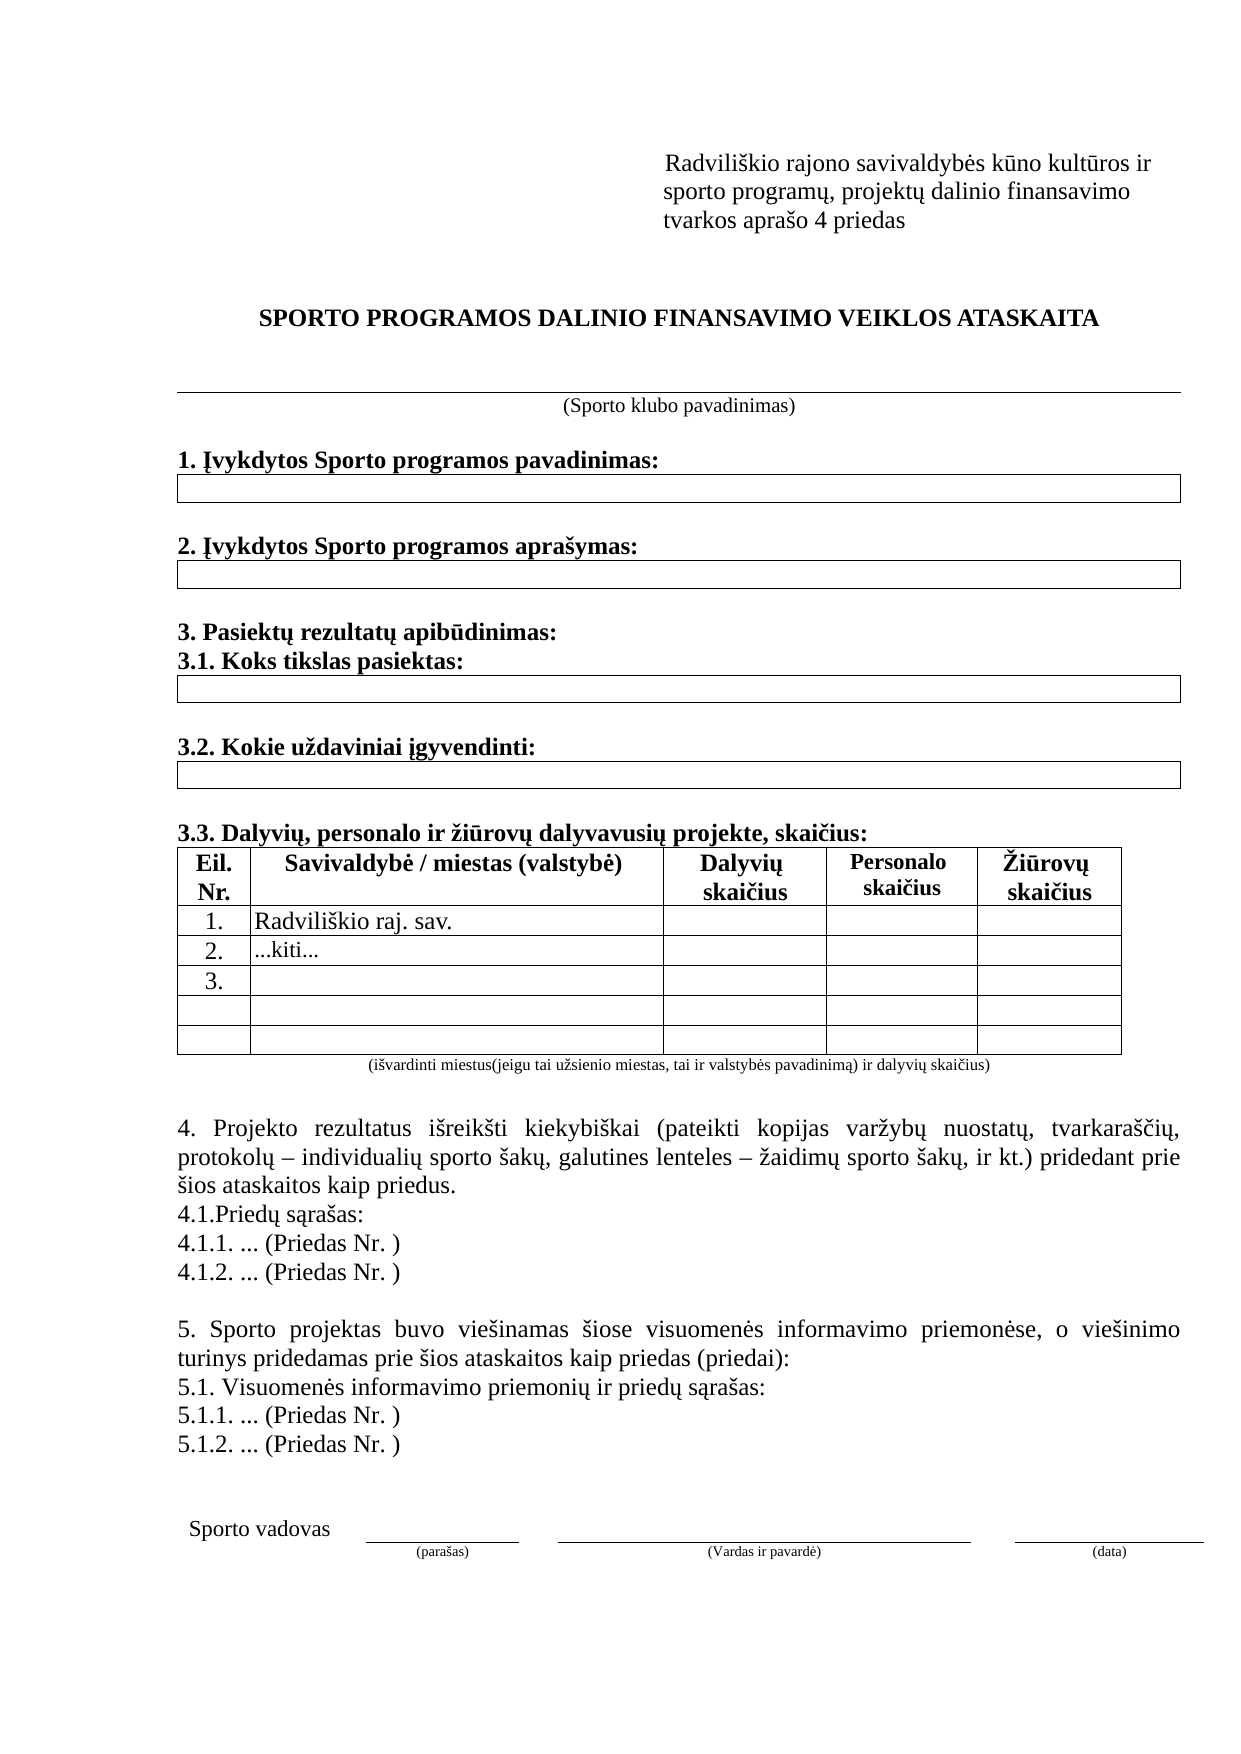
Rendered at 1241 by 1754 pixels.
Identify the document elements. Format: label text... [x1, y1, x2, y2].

table_cell [827, 906, 977, 935]
table_cell ...kiti... [251, 936, 663, 965]
table_cell [978, 906, 1121, 935]
text 3. Pasiektų rezultatų apibūdinimas: [177, 617, 1181, 646]
text 1. Įvykdytos Sporto programos pavadinimas: [177, 446, 1181, 474]
text 5.1.2. ... (Priedas Nr. ) [177, 1429, 1181, 1458]
text tvarkos aprašo 4 priedas [663, 205, 1181, 234]
table_header [1015, 1515, 1204, 1542]
text 3.2. Kokie uždaviniai įgyvendinti: [177, 732, 1181, 761]
table_cell [827, 966, 977, 995]
text 5. Sporto projektas buvo viešinamas šiose visuomenės informavimo priemonėse, o viešinimo turinys pridedamas prie šios ataskaitos kaip priedas (priedai): [177, 1314, 1181, 1372]
table_header [178, 561, 1180, 588]
table_cell [251, 1026, 663, 1054]
text SPORTO PROGRAMOS DALINIO FINANSAVIMO VEIKLOS ATASKAITA [177, 303, 1181, 332]
table_header Savivaldybė / miestas (valstybė) [251, 848, 663, 905]
table_header Eil. Nr. [178, 848, 250, 905]
text 4.1.2. ... (Priedas Nr. ) [177, 1257, 1181, 1285]
text Radviliškio rajono savivaldybės kūno kultūros ir [664, 148, 1181, 176]
table_cell [251, 996, 663, 1024]
table_cell Radviliškio raj. sav. [251, 906, 663, 935]
table_header Žiūrovų skaičius [978, 848, 1121, 905]
table_header Personalo skaičius [827, 848, 977, 905]
table_header [558, 1515, 971, 1542]
table_cell (parašas) [366, 1543, 519, 1569]
table_header [519, 1515, 558, 1542]
table_header [366, 1515, 519, 1542]
table_header [178, 676, 1180, 702]
table_header Dalyvių skaičius [664, 848, 826, 905]
table_cell [664, 996, 826, 1024]
table_header [178, 475, 1180, 502]
text (Sporto klubo pavadinimas) [177, 393, 1181, 417]
text (išvardinti miestus(jeigu tai užsienio miestas, tai ir valstybės pavadinimą) ir dalyvių skaičius) [177, 1055, 1181, 1084]
text 3.3. Dalyvių, personalo ir žiūrovų dalyvavusių projekte, skaičius: [177, 818, 1181, 847]
table_cell (data) [1015, 1543, 1204, 1569]
table_cell [178, 996, 250, 1024]
table_cell [251, 966, 663, 995]
table_cell [178, 1026, 250, 1054]
text 2. Įvykdytos Sporto programos aprašymas: [177, 531, 1181, 560]
table_cell [664, 966, 826, 995]
text 4.1.1. ... (Priedas Nr. ) [177, 1228, 1181, 1257]
text 3.1. Koks tikslas pasiektas: [177, 646, 1181, 675]
table_cell [978, 996, 1121, 1024]
table_header [178, 762, 1180, 788]
table_cell [978, 936, 1121, 965]
table_cell [827, 1026, 977, 1054]
table_cell 2. [178, 936, 250, 965]
table_cell 3. [178, 966, 250, 995]
table_cell (Vardas ir pavardė) [558, 1543, 971, 1569]
table_cell [827, 936, 977, 965]
text 5.1. Visuomenės informavimo priemonių ir priedų sąrašas: [177, 1372, 1181, 1400]
table_cell [978, 966, 1121, 995]
table_cell [664, 936, 826, 965]
table_cell [827, 996, 977, 1024]
text 4.1.Priedų sąrašas: [177, 1199, 1181, 1228]
table_cell [177, 1542, 366, 1569]
table_cell 1. [178, 906, 250, 935]
table_header [971, 1515, 1015, 1542]
table_cell [664, 906, 826, 935]
table_cell [664, 1026, 826, 1054]
text 4. Projekto rezultatus išreikšti kiekybiškai (pateikti kopijas varžybų nuostatų, tvarkaraščių, protokolų – individualių sporto šakų, galutines lenteles – žaidimų sporto šakų, ir kt.) pridedant prie šios ataskaitos kaip priedus. [177, 1113, 1181, 1199]
text 5.1.1. ... (Priedas Nr. ) [177, 1400, 1181, 1429]
table_cell [971, 1542, 1015, 1569]
table_header Sporto vadovas [177, 1515, 366, 1542]
table_cell [519, 1542, 558, 1569]
table_cell [978, 1026, 1121, 1054]
text sporto programų, projektų dalinio finansavimo [663, 176, 1181, 205]
